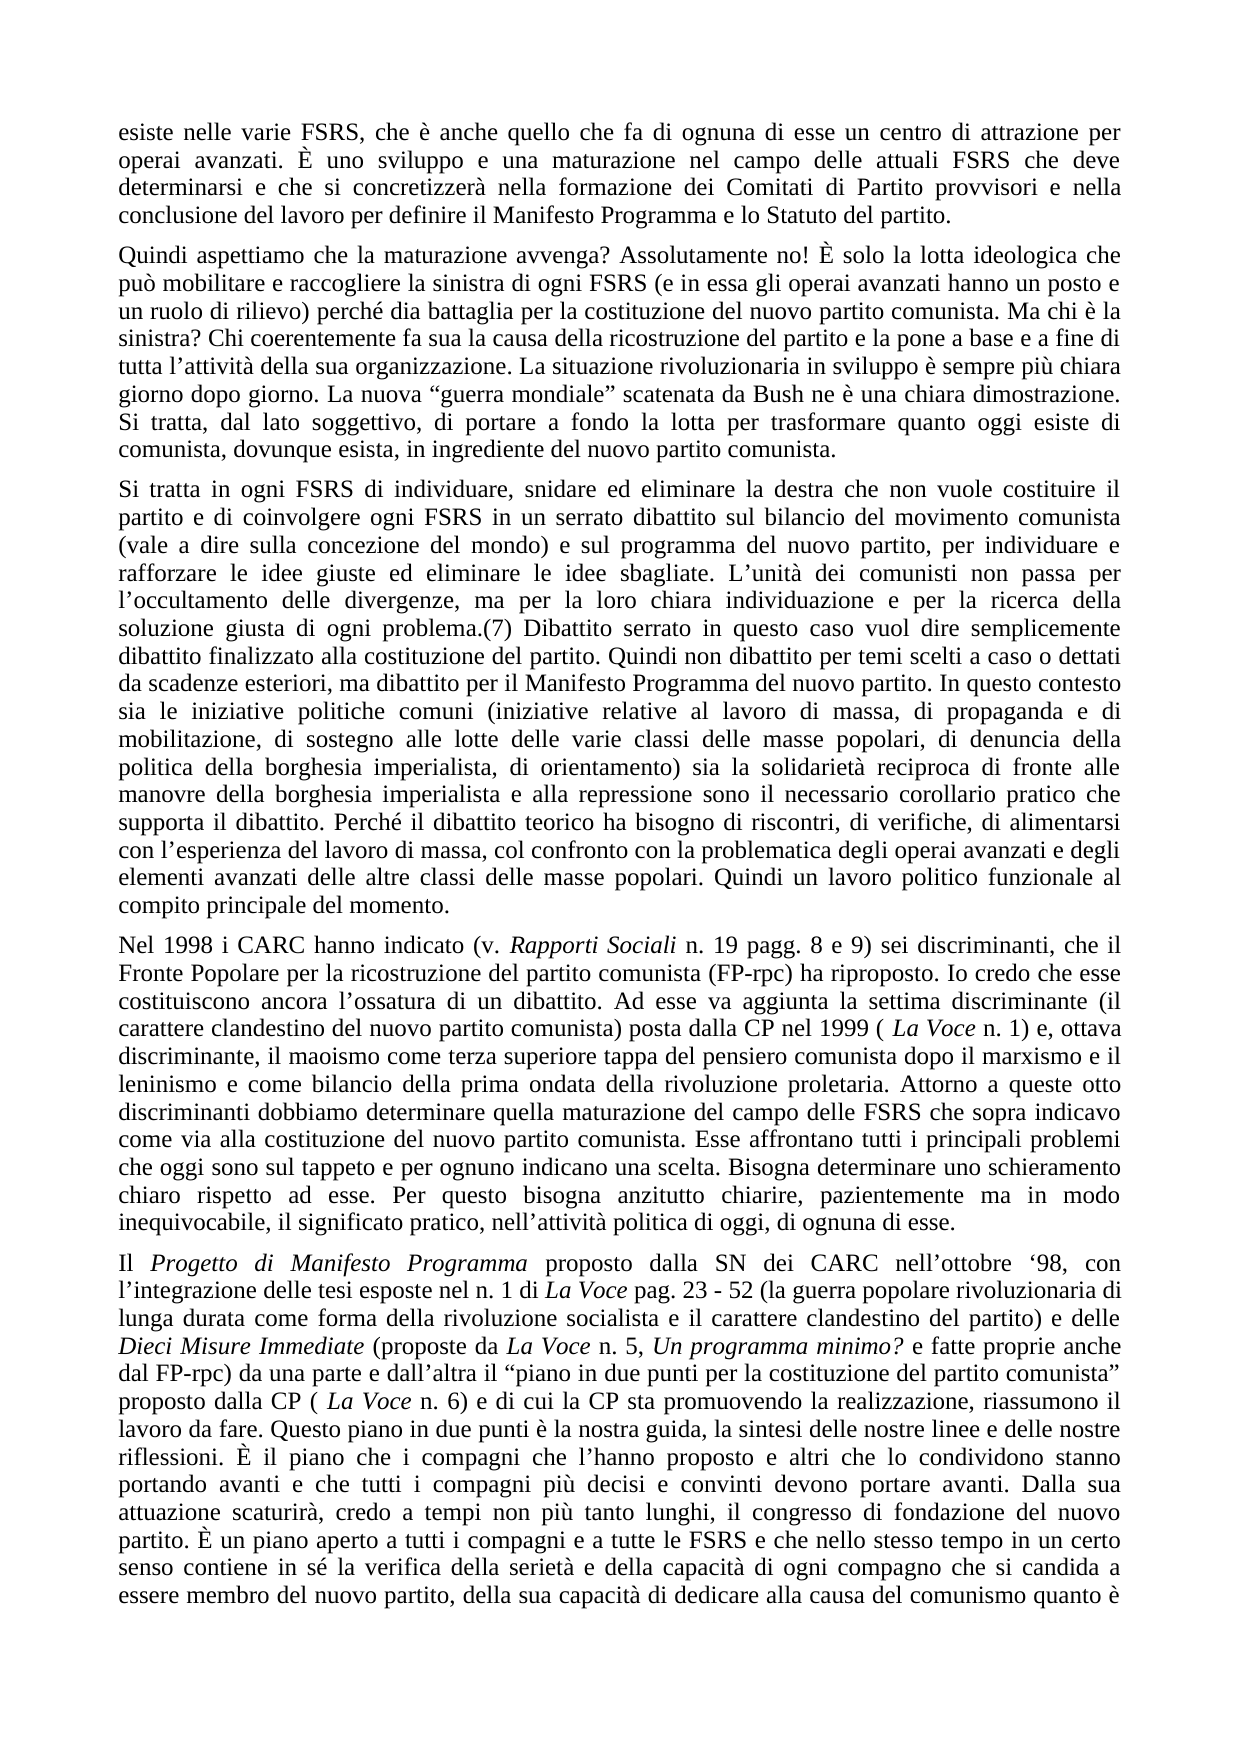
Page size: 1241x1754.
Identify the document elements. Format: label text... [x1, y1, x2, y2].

text Si tratta in ogni FSRS di individuare, snidare ed eliminare la destra che non vuole costituire il partito e di coinvolgere ogni FSRS in un serrato dibattito sul bilancio del movimento comunista (vale a dire sulla concezione del mondo) e sul programma del nuovo partito, per individuare e rafforzare le idee giuste ed eliminare le idee sbagliate. L’unità dei comunisti non passa per l’occultamento delle divergenze, ma per la loro chiara individuazione e per la ricerca della soluzione giusta di ogni problema.(7) Dibattito serrato in questo caso vuol dire semplicemente dibattito finalizzato alla costituzione del partito. Quindi non dibattito per temi scelti a caso o dettati da scadenze esteriori, ma dibattito per il Manifesto Programma del nuovo partito. In questo contesto sia le iniziative politiche comuni (iniziative relative al lavoro di massa, di propaganda e di mobilitazione, di sostegno alle lotte delle varie classi delle masse popolari, di denuncia della politica della borghesia imperialista, di orientamento) sia la solidarietà reciproca di fronte alle manovre della borghesia imperialista e alla repressione sono il necessario corollario pratico che supporta il dibattito. Perché il dibattito teorico ha bisogno di riscontri, di verifiche, di alimentarsi con l’esperienza del lavoro di massa, col confronto con la problematica degli operai avanzati e degli elementi avanzati delle altre classi delle masse popolari. Quindi un lavoro politico funzionale al compito principale del momento. [118, 476, 1122, 919]
text Quindi aspettiamo che la maturazione avvenga? Assolutamente no! È solo la lotta ideologica che può mobilitare e raccogliere la sinistra di ogni FSRS (e in essa gli operai avanzati hanno un posto e un ruolo di rilievo) perché dia battaglia per la costituzione del nuovo partito comunista. Ma chi è la sinistra? Chi coerentemente fa sua la causa della ricostruzione del partito e la pone a base e a fine di tutta l’attività della sua organizzazione. La situazione rivoluzionaria in sviluppo è sempre più chiara giorno dopo giorno. La nuova “guerra mondiale” scatenata da Bush ne è una chiara dimostrazione. Si tratta, dal lato soggettivo, di portare a fondo la lotta per trasformare quanto oggi esiste di comunista, dovunque esista, in ingrediente del nuovo partito comunista. [118, 241, 1122, 463]
text esiste nelle varie FSRS, che è anche quello che fa di ognuna di esse un centro di attrazione per operai avanzati. È uno sviluppo e una maturazione nel campo delle attuali FSRS che deve determinarsi e che si concretizzerà nella formazione dei Comitati di Partito provvisori e nella conclusione del lavoro per definire il Manifesto Programma e lo Statuto del partito. [118, 118, 1122, 229]
text Nel 1998 i CARC hanno indicato (v. Rapporti Sociali n. 19 pagg. 8 e 9) sei discriminanti, che il Fronte Popolare per la ricostruzione del partito comunista (FP-rpc) ha riproposto. Io credo che esse costituiscono ancora l’ossatura di un dibattito. Ad esse va aggiunta la settima discriminante (il carattere clandestino del nuovo partito comunista) posta dalla CP nel 1999 ( La Voce n. 1) e, ottava discriminante, il maoismo come terza superiore tappa del pensiero comunista dopo il marxismo e il leninismo e come bilancio della prima ondata della rivoluzione proletaria. Attorno a queste otto discriminanti dobbiamo determinare quella maturazione del campo delle FSRS che sopra indicavo come via alla costituzione del nuovo partito comunista. Esse affrontano tutti i principali problemi che oggi sono sul tappeto e per ognuno indicano una scelta. Bisogna determinare uno schieramento chiaro rispetto ad esse. Per questo bisogna anzitutto chiarire, pazientemente ma in modo inequivocabile, il significato pratico, nell’attività politica di oggi, di ognuna di esse. [118, 931, 1122, 1236]
text Il Progetto di Manifesto Programma proposto dalla SN dei CARC nell’ottobre ‘98, con l’integrazione delle tesi esposte nel n. 1 di La Voce pag. 23 - 52 (la guerra popolare rivoluzionaria di lunga durata come forma della rivoluzione socialista e il carattere clandestino del partito) e delle Dieci Misure Immediate (proposte da La Voce n. 5, Un programma minimo? e fatte proprie anche dal FP-rpc) da una parte e dall’altra il “piano in due punti per la costituzione del partito comunista” proposto dalla CP ( La Voce n. 6) e di cui la CP sta promuovendo la realizzazione, riassumono il lavoro da fare. Questo piano in due punti è la nostra guida, la sintesi delle nostre linee e delle nostre riflessioni. È il piano che i compagni che l’hanno proposto e altri che lo condividono stanno portando avanti e che tutti i compagni più decisi e convinti devono portare avanti. Dalla sua attuazione scaturirà, credo a tempi non più tanto lunghi, il congresso di fondazione del nuovo partito. È un piano aperto a tutti i compagni e a tutte le FSRS e che nello stesso tempo in un certo senso contiene in sé la verifica della serietà e della capacità di ogni compagno che si candida a essere membro del nuovo partito, della sua capacità di dedicare alla causa del comunismo quanto è [118, 1249, 1122, 1609]
